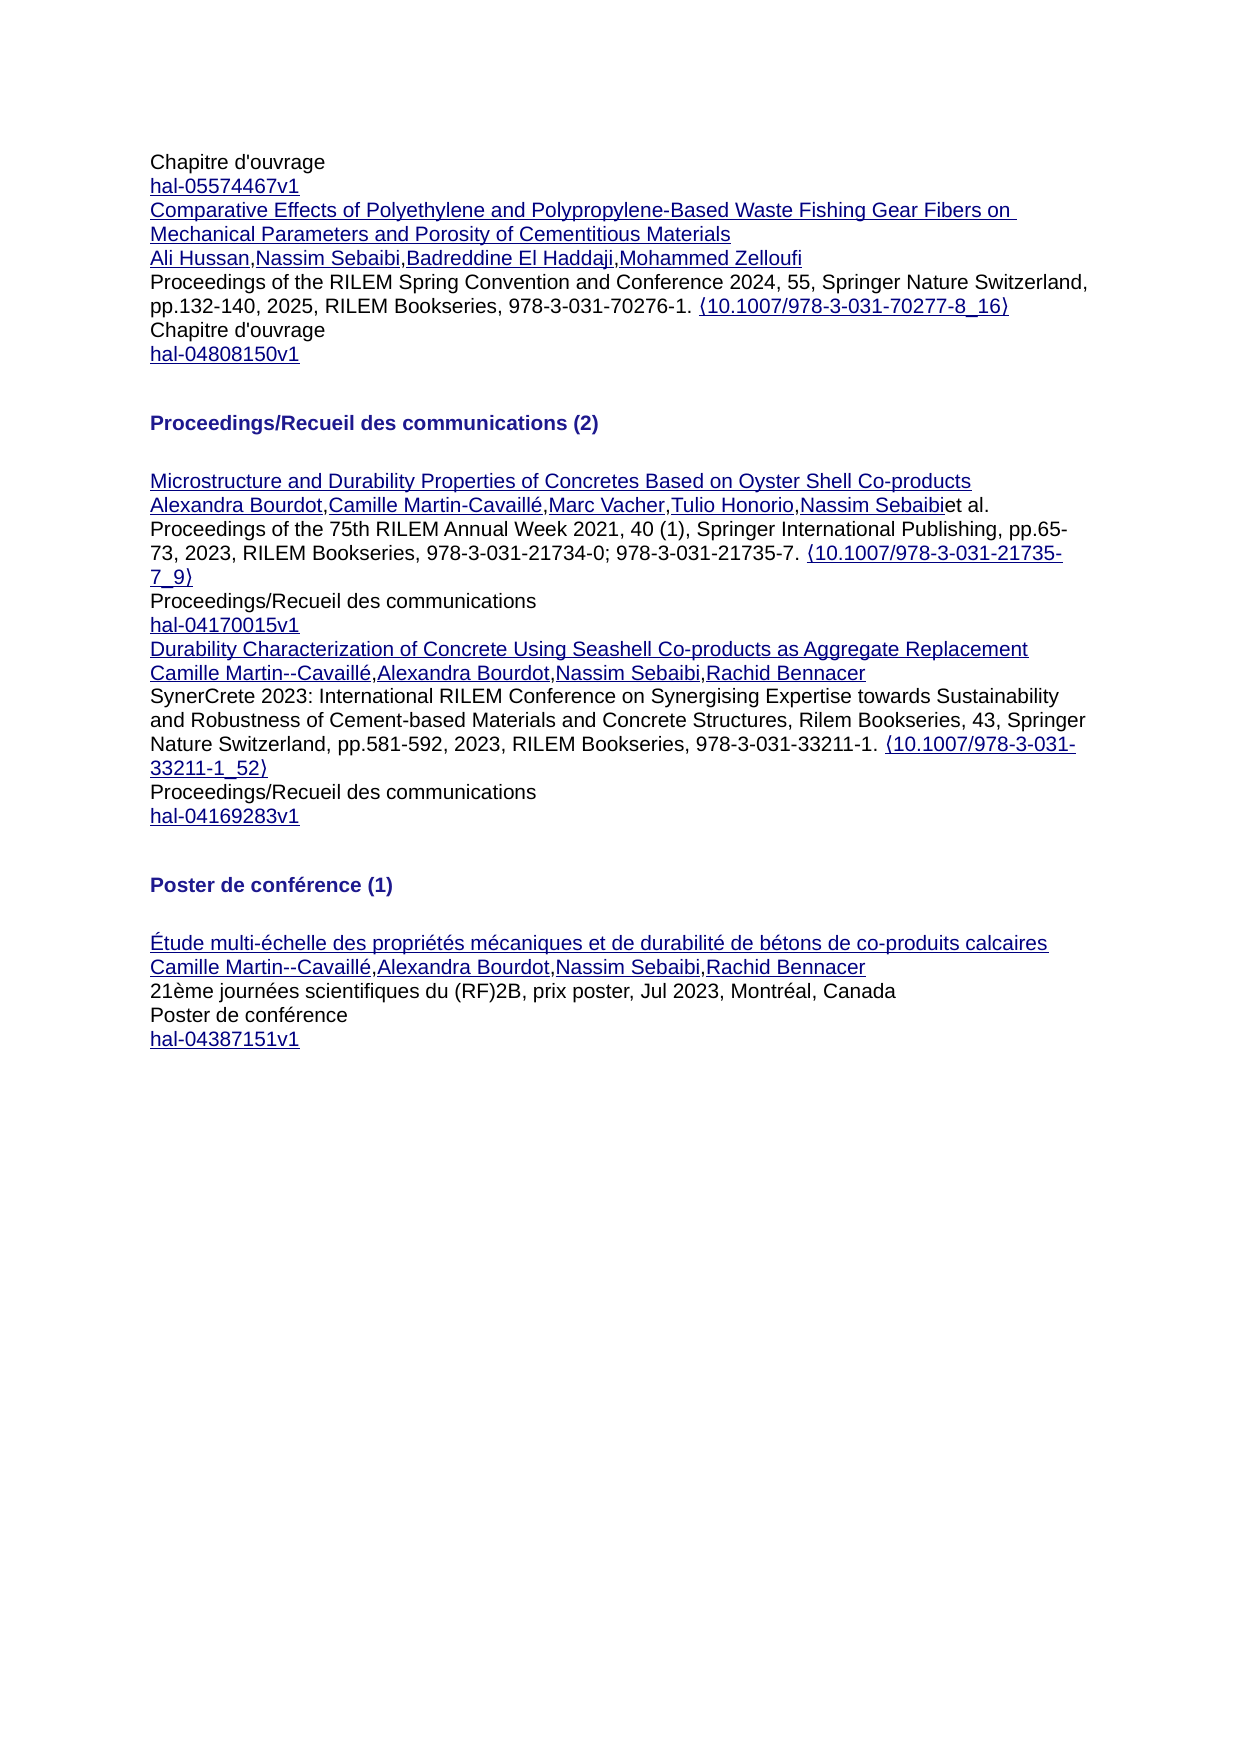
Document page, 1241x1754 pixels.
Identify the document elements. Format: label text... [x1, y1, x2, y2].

subtitle Proceedings/Recueil des communications (2) [150, 410, 1090, 434]
table_header Étude multi-échelle des propriétés mécaniques et de durabilité de bétons de co-produits calcaires Camille Martin--Cavaillé,Alexandra Bourdot,Nassim Sebaibi,Rachid Bennacer 21ème journées scientifiques du (RF)2B, prix poster, Jul 2023, Montréal, Canada Poster de conférence hal-04387151v1 [150, 931, 1090, 1051]
table_header Microstructure and Durability Properties of Concretes Based on Oyster Shell Co-products Alexandra Bourdot,Camille Martin-Cavaillé,Marc Vacher,Tulio Honorio,Nassim Sebaibiet al. Proceedings of the 75th RILEM Annual Week 2021, 40 (1), Springer International Publishing, pp.65-73, 2023, RILEM Bookseries, 978-3-031-21734-0; 978-3-031-21735-7. ⟨10.1007/978-3-031-21735-7_9⟩ Proceedings/Recueil des communications hal-04170015v1 [150, 469, 1090, 636]
table_cell Comparative Effects of Polyethylene and Polypropylene-Based Waste Fishing Gear Fibers on Mechanical Parameters and Porosity of Cementitious Materials Ali Hussan,Nassim Sebaibi,Badreddine El Haddaji,Mohammed Zelloufi Proceedings of the RILEM Spring Convention and Conference 2024, 55, Springer Nature Switzerland, pp.132-140, 2025, RILEM Bookseries, 978-3-031-70276-1. ⟨10.1007/978-3-031-70277-8_16⟩ Chapitre d'ouvrage hal-04808150v1 [150, 198, 1090, 366]
subtitle Poster de conférence (1) [150, 873, 1090, 897]
table_header Chapitre d'ouvrage hal-05574467v1 [150, 150, 1090, 198]
table_cell Durability Characterization of Concrete Using Seashell Co-products as Aggregate Replacement Camille Martin--Cavaillé,Alexandra Bourdot,Nassim Sebaibi,Rachid Bennacer SynerCrete 2023: International RILEM Conference on Synergising Expertise towards Sustainability and Robustness of Cement-based Materials and Concrete Structures, Rilem Bookseries, 43, Springer Nature Switzerland, pp.581-592, 2023, RILEM Bookseries, 978-3-031-33211-1. ⟨10.1007/978-3-031-33211-1_52⟩ Proceedings/Recueil des communications hal-04169283v1 [150, 636, 1090, 828]
